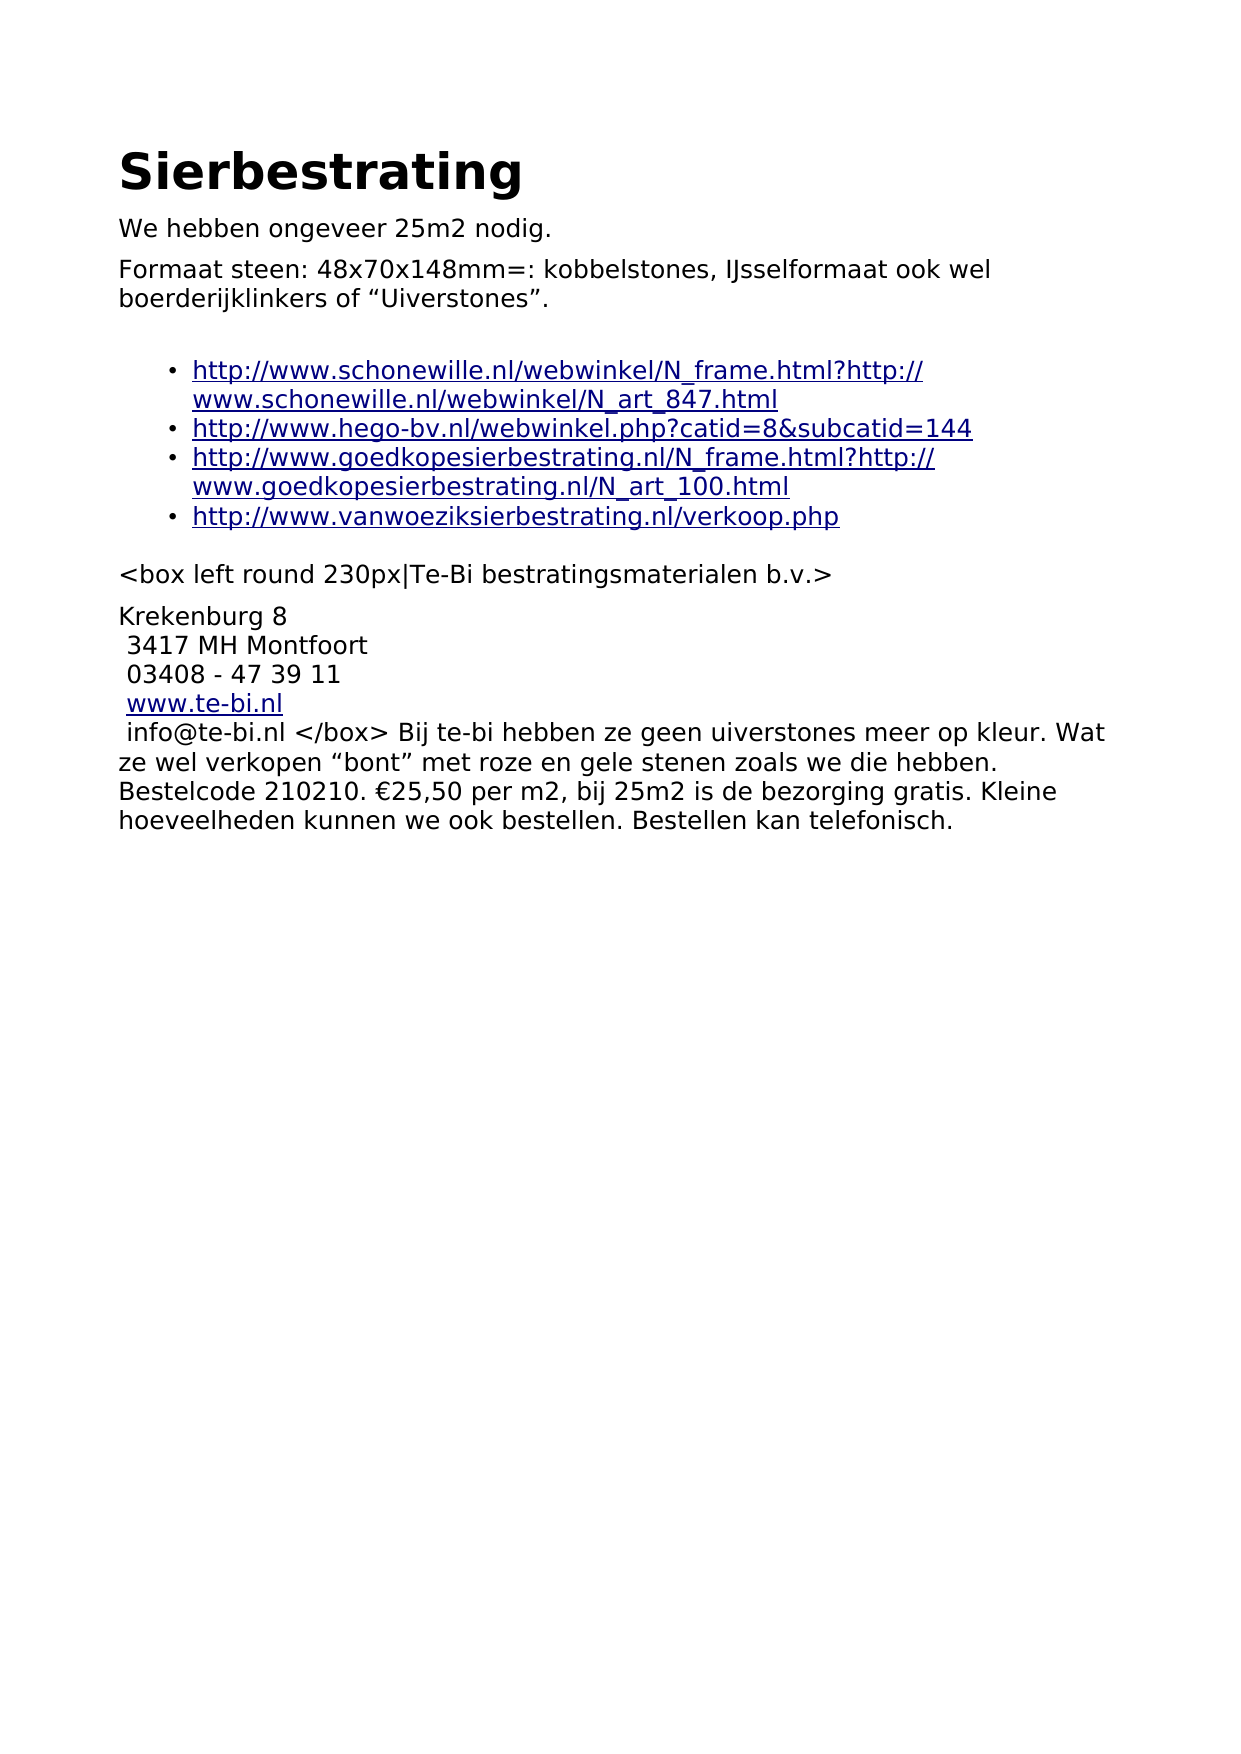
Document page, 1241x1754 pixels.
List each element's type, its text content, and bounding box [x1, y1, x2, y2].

list http://www.hego-bv.nl/webwinkel.php?catid=8&subcatid=144 [177, 414, 1122, 443]
text Krekenburg 8 3417 MH Montfoort 03408 - 47 39 11 www.te-bi.nl info@te-bi.nl </box> Bij te-bi hebben ze geen uiverstones meer op kleur. Wat ze wel verkopen “bont” met roze en gele stenen zoals we die hebben. Bestelcode 210210. €25,50 per m2, bij 25m2 is de bezorging gratis. Kleine hoeveelheden kunnen we ook bestellen. Bestellen kan telefonisch. [118, 602, 1122, 835]
text <box left round 230px|Te-Bi bestratingsmaterialen b.v.> [118, 560, 1122, 589]
subtitle Sierbestrating [118, 143, 1122, 201]
text We hebben ongeveer 25m2 nodig. [118, 214, 1122, 243]
list http://www.vanwoeziksierbestrating.nl/verkoop.php [177, 502, 1122, 531]
list http://www.schonewille.nl/webwinkel/N_frame.html?http://www.schonewille.nl/webwinkel/N_art_847.html [177, 356, 1122, 414]
text Formaat steen: 48x70x148mm=: kobbelstones, IJsselformaat ook wel boerderijklinkers of “Uiverstones”. [118, 256, 1122, 314]
list http://www.goedkopesierbestrating.nl/N_frame.html?http://www.goedkopesierbestrating.nl/N_art_100.html [177, 443, 1122, 502]
